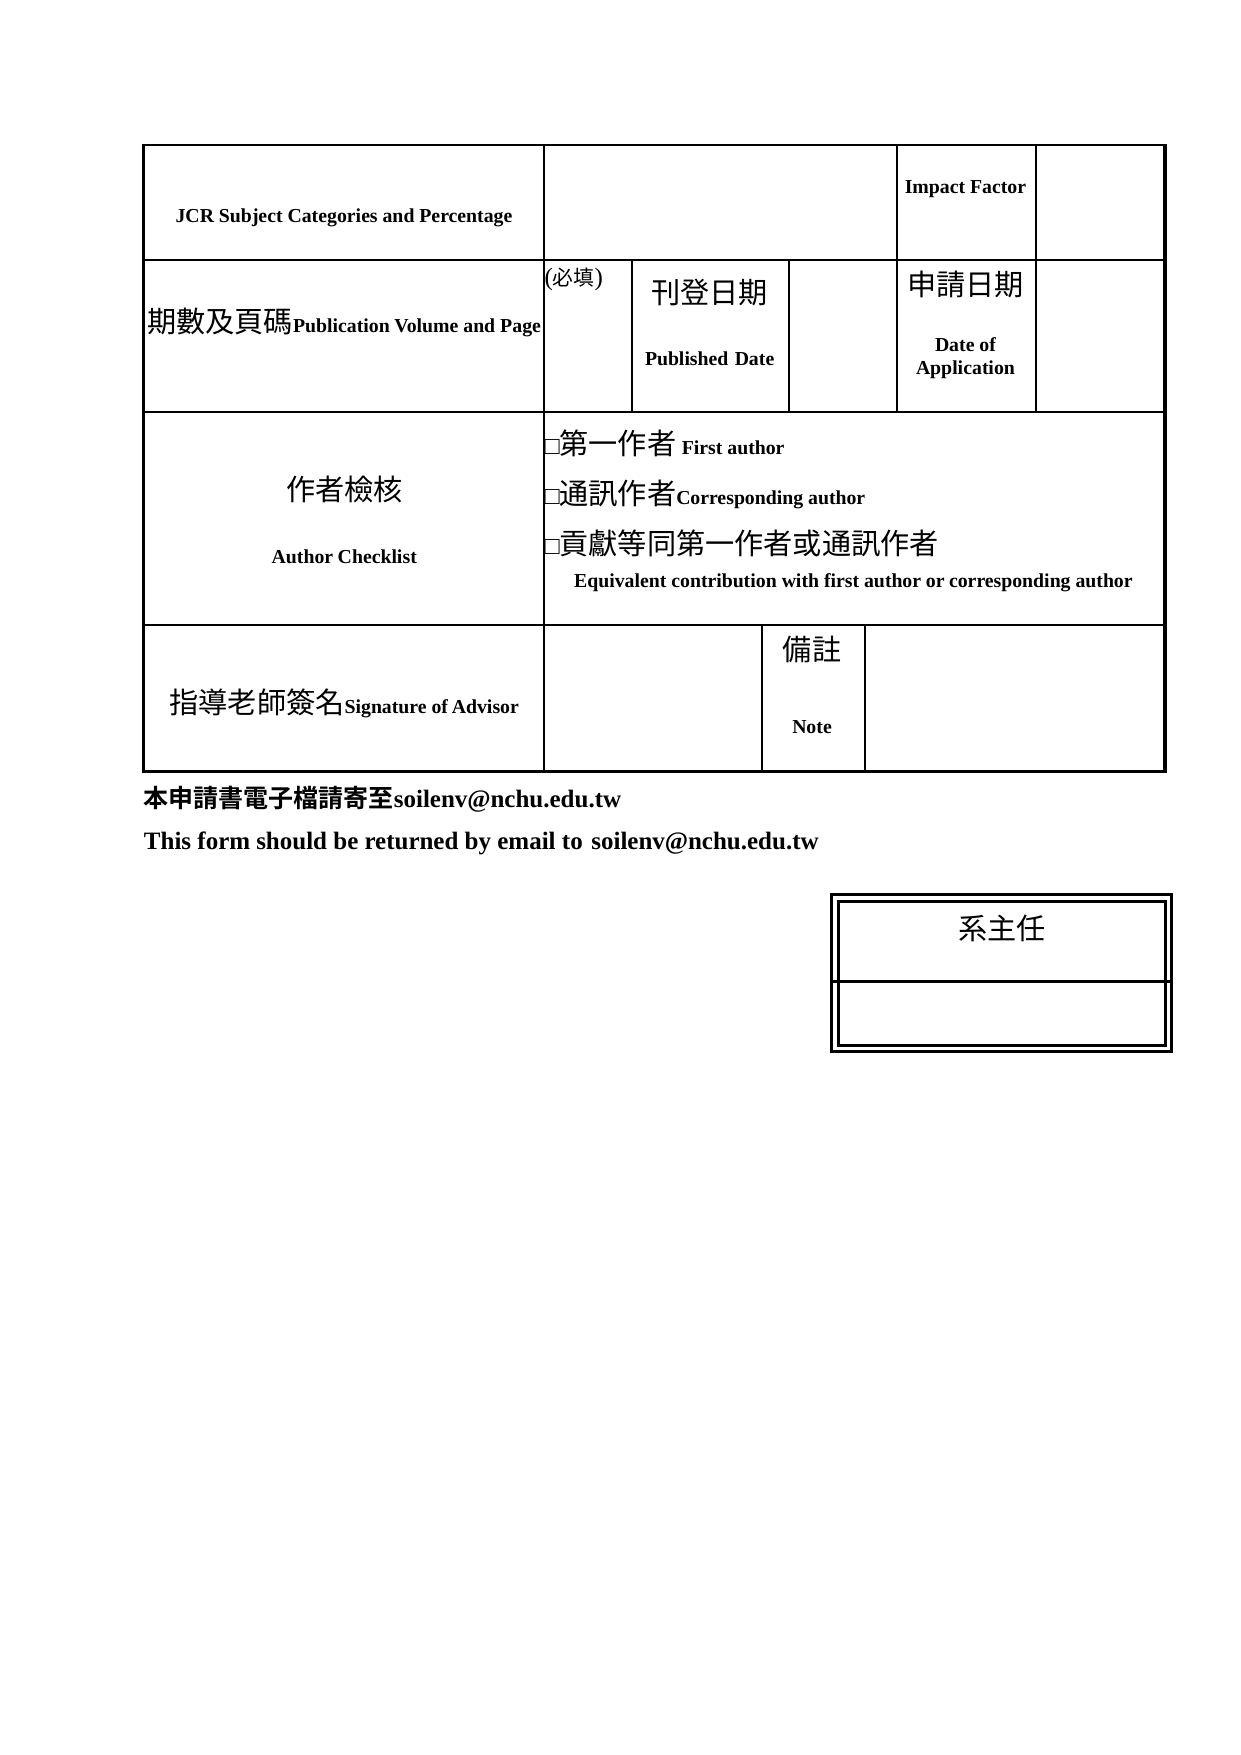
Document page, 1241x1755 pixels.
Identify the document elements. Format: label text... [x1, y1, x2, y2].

table_cell [545, 146, 896, 259]
table_cell 指導老師簽名Signature of Advisor [145, 626, 543, 770]
table_cell (必填) [545, 261, 631, 411]
table_header 系主任 [835, 896, 1168, 980]
table_cell [1037, 261, 1163, 411]
table_cell 作者檢核 Author Checklist [145, 413, 543, 624]
table_cell 期數及頁碼Publication Volume and Page [145, 261, 543, 411]
text 本申請書電子檔請寄至soilenv@nchu.edu.tw This form should be returned by email to soilenv@nchu.edu.tw [144, 773, 1097, 858]
table_cell JCR Subject Categories and Percentage [145, 146, 543, 259]
table_cell □第一作者 First author □通訊作者Corresponding author □貢獻等同第一作者或通訊作者 Equivalent contribution with first author or corresponding author [545, 413, 1163, 624]
table_cell [545, 626, 761, 770]
table_cell [840, 983, 1164, 1043]
table_cell [790, 261, 896, 411]
table_cell 申請日期 Date of Application [898, 261, 1035, 411]
table_cell [866, 626, 1163, 770]
table_cell [1037, 146, 1163, 259]
table_cell Impact Factor [898, 146, 1035, 259]
table_cell 刊登日期 Published Date [633, 261, 788, 411]
table_cell 備註 Note [763, 626, 864, 770]
